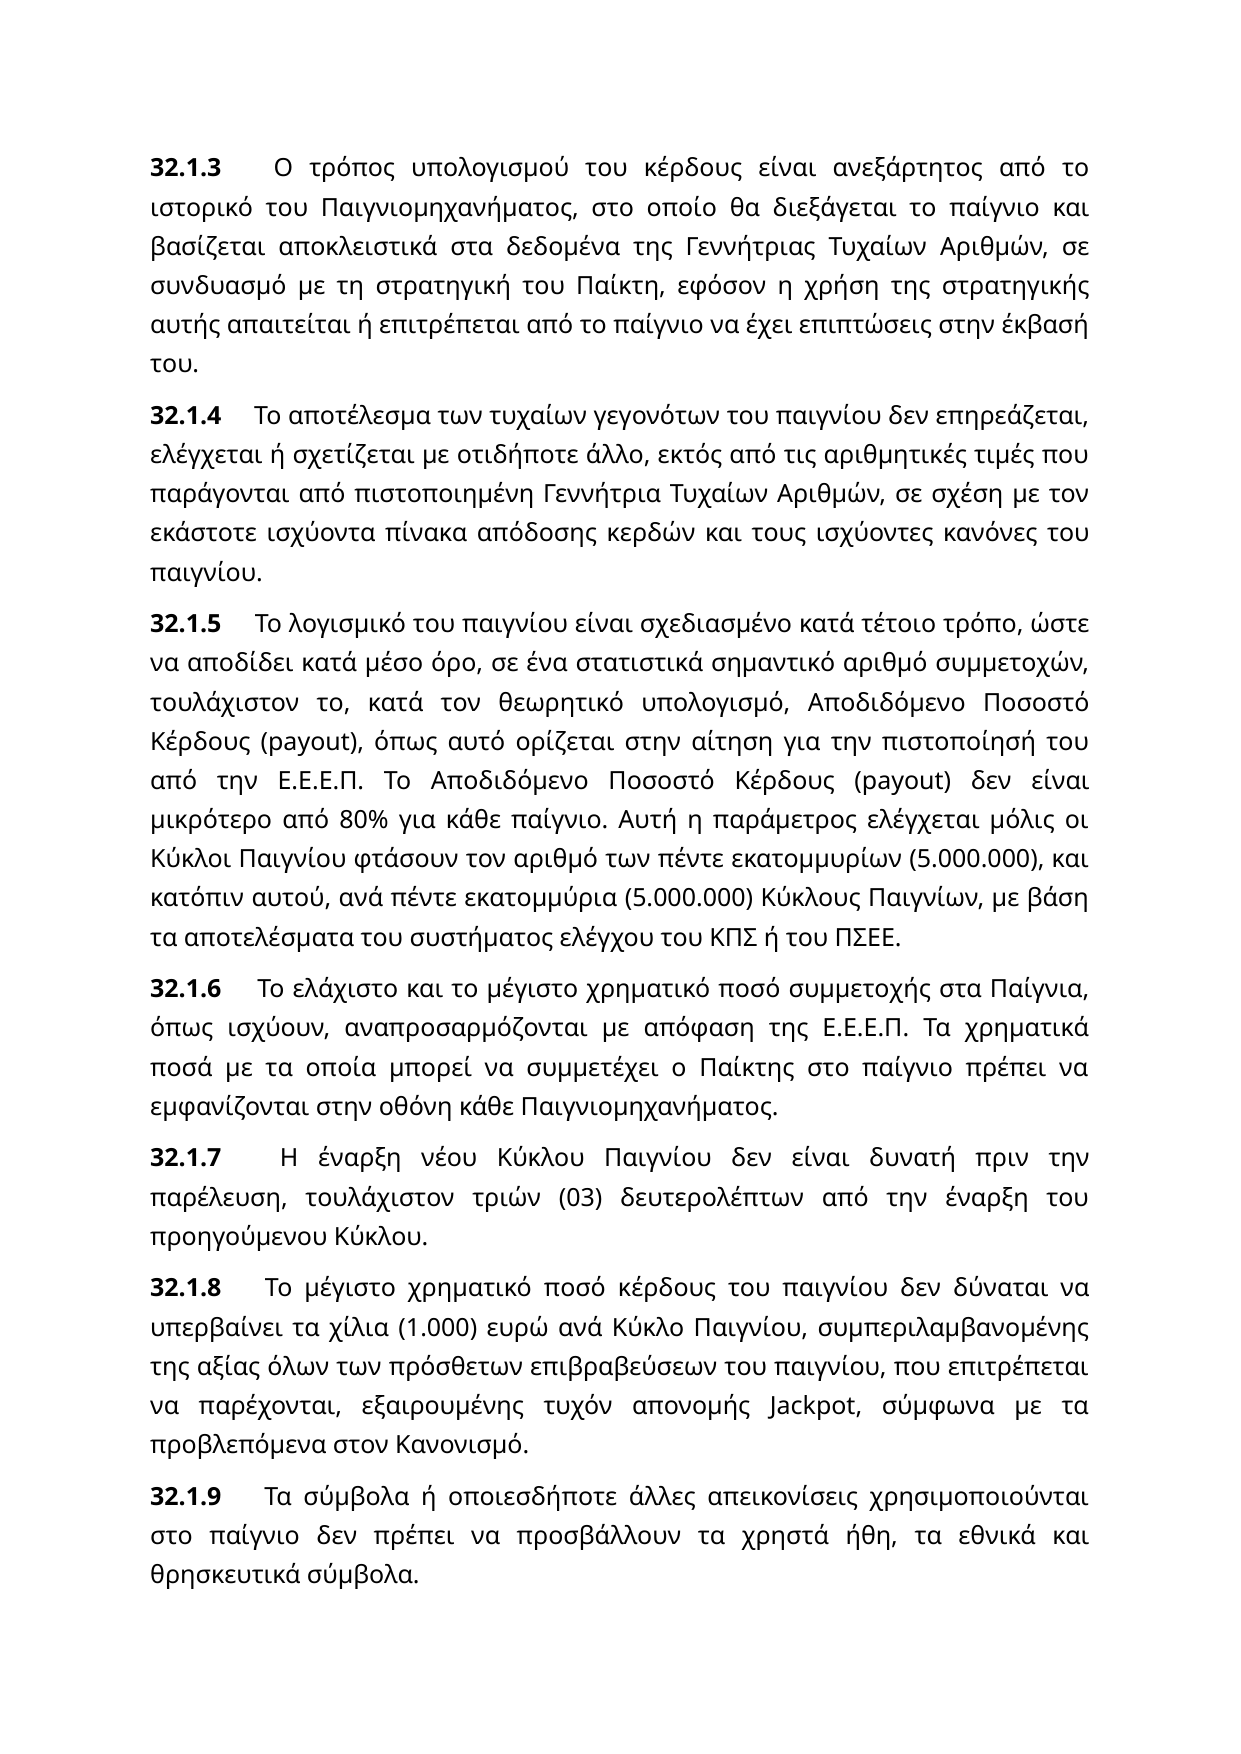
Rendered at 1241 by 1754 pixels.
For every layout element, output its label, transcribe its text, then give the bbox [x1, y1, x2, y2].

text 32.1.5 Το λογισμικό του παιγνίου είναι σχεδιασμένο κατά τέτοιο τρόπο, ώστε να αποδίδει κατά μέσο όρο, σε ένα στατιστικά σημαντικό αριθμό συμμετοχών, τουλάχιστον το, κατά τον θεωρητικό υπολογισμό, Αποδιδόμενο Ποσοστό Κέρδους (payout), όπως αυτό ορίζεται στην αίτηση για την πιστοποίησή του από την Ε.Ε.Ε.Π. Το Αποδιδόμενο Ποσοστό Κέρδους (payout) δεν είναι μικρότερο από 80% για κάθε παίγνιο. Αυτή η παράμετρος ελέγχεται μόλις οι Κύκλοι Παιγνίου φτάσουν τον αριθμό των πέντε εκατομμυρίων (5.000.000), και κατόπιν αυτού, ανά πέντε εκατομμύρια (5.000.000) Κύκλους Παιγνίων, με βάση τα αποτελέσματα του συστήματος ελέγχου του ΚΠΣ ή του ΠΣΕΕ. [150, 606, 1090, 953]
text 32.1.9 Τα σύμβολα ή οποιεσδήποτε άλλες απεικονίσεις χρησιμοποιούνται στο παίγνιο δεν πρέπει να προσβάλλουν τα χρηστά ήθη, τα εθνικά και θρησκευτικά σύμβολα. [150, 1478, 1090, 1591]
text 32.1.3 Ο τρόπος υπολογισμού του κέρδους είναι ανεξάρτητος από το ιστορικό του Παιγνιομηχανήματος, στο οποίο θα διεξάγεται το παίγνιο και βασίζεται αποκλειστικά στα δεδομένα της Γεννήτριας Τυχαίων Αριθμών, σε συνδυασμό με τη στρατηγική του Παίκτη, εφόσον η χρήση της στρατηγικής αυτής απαιτείται ή επιτρέπεται από το παίγνιο να έχει επιπτώσεις στην έκβασή του. [150, 150, 1090, 380]
text 32.1.4 Το αποτέλεσμα των τυχαίων γεγονότων του παιγνίου δεν επηρεάζεται, ελέγχεται ή σχετίζεται με οτιδήποτε άλλο, εκτός από τις αριθμητικές τιμές που παράγονται από πιστοποιημένη Γεννήτρια Τυχαίων Αριθμών, σε σχέση με τον εκάστοτε ισχύοντα πίνακα απόδοσης κερδών και τους ισχύοντες κανόνες του παιγνίου. [150, 397, 1090, 588]
text 32.1.8 Το μέγιστο χρηματικό ποσό κέρδους του παιγνίου δεν δύναται να υπερβαίνει τα χίλια (1.000) ευρώ ανά Κύκλο Παιγνίου, συμπεριλαμβανομένης της αξίας όλων των πρόσθετων επιβραβεύσεων του παιγνίου, που επιτρέπεται να παρέχονται, εξαιρουμένης τυχόν απονομής Jackpot, σύμφωνα με τα προβλεπόμενα στον Κανονισμό. [150, 1270, 1090, 1461]
text 32.1.7 Η έναρξη νέου Κύκλου Παιγνίου δεν είναι δυνατή πριν την παρέλευση, τουλάχιστον τριών (03) δευτερολέπτων από την έναρξη του προηγούμενου Κύκλου. [150, 1140, 1090, 1252]
text 32.1.6 Το ελάχιστο και το μέγιστο χρηματικό ποσό συμμετοχής στα Παίγνια, όπως ισχύουν, αναπροσαρμόζονται με απόφαση της Ε.Ε.Ε.Π. Τα χρηματικά ποσά με τα οποία μπορεί να συμμετέχει ο Παίκτης στο παίγνιο πρέπει να εμφανίζονται στην οθόνη κάθε Παιγνιομηχανήματος. [150, 971, 1090, 1122]
